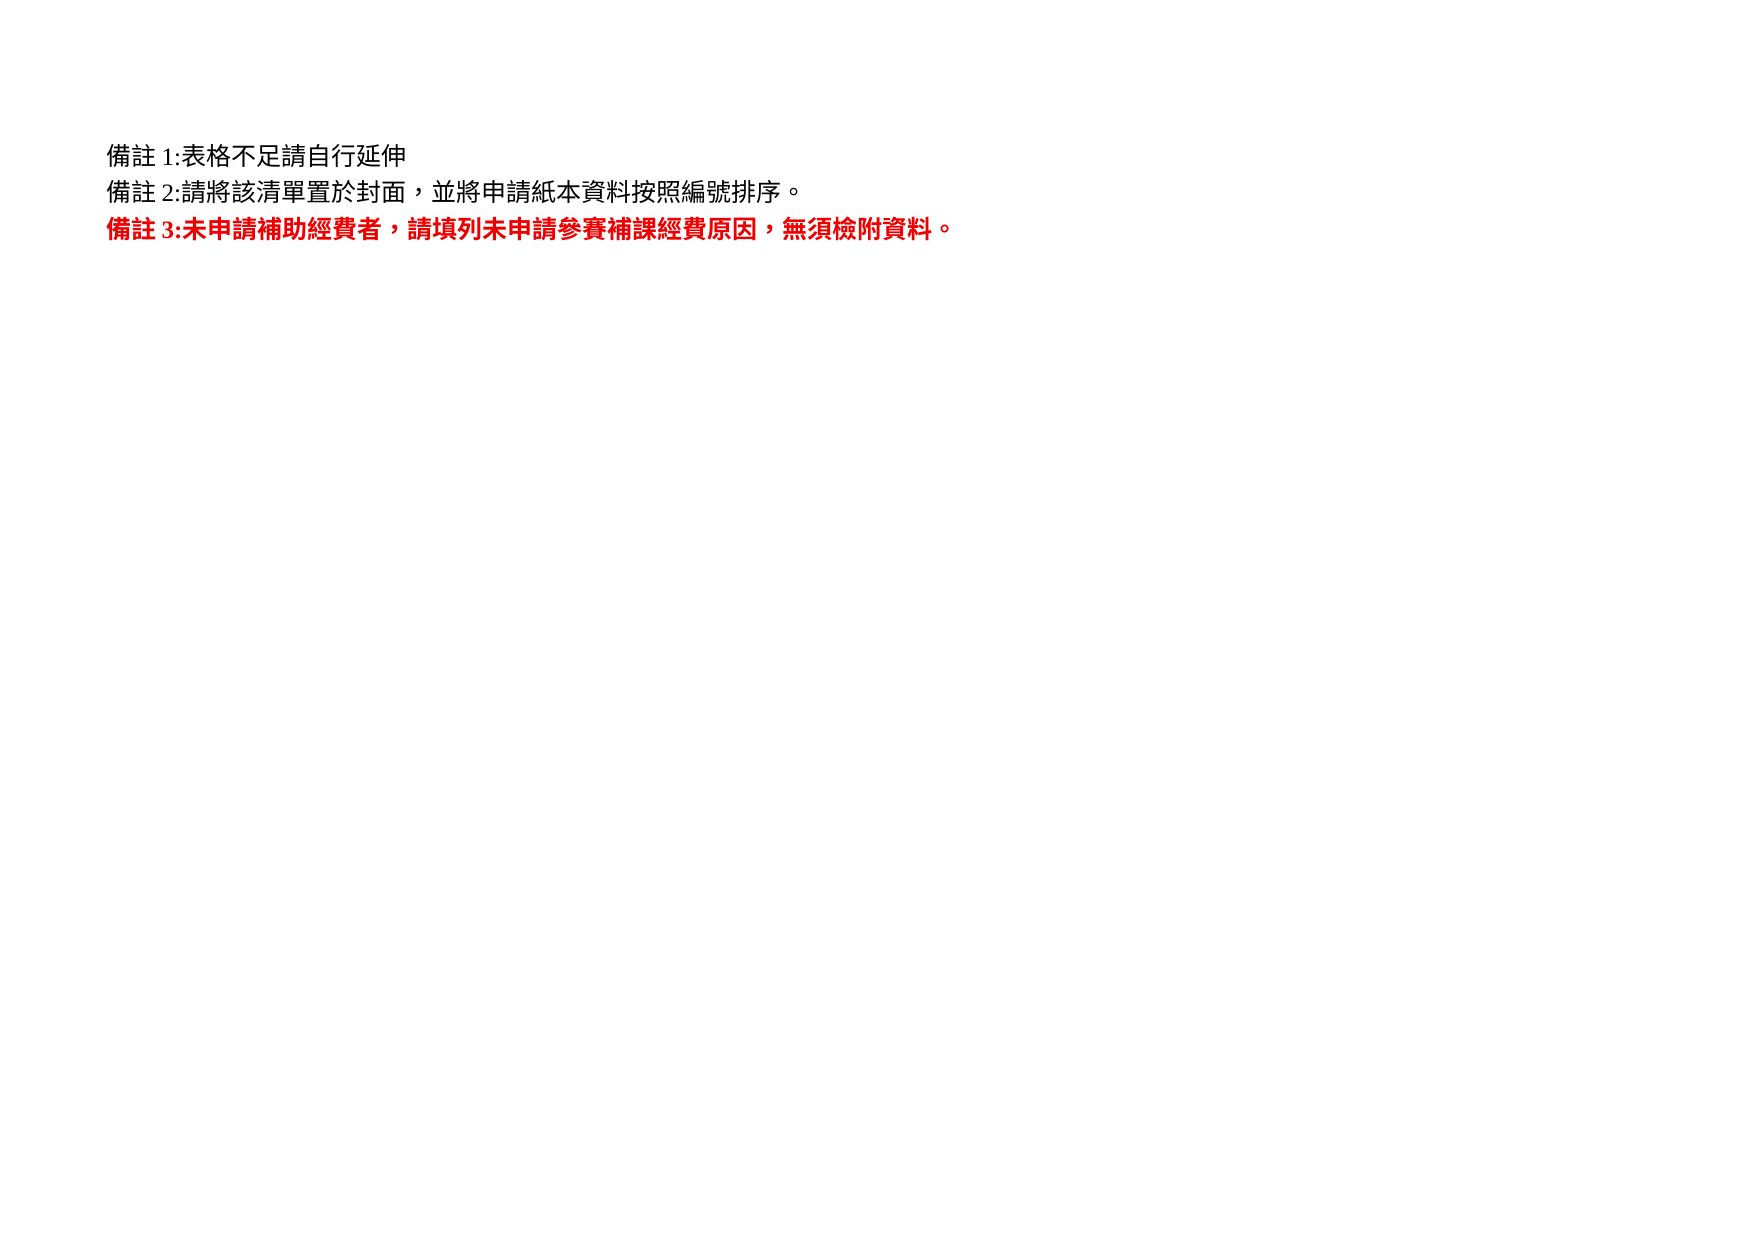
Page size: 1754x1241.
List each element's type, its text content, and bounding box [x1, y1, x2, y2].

text 備註2:請將該清單置於封面，並將申請紙本資料按照編號排序。 [106, 173, 1648, 209]
text 備註1:表格不足請自行延伸 [106, 137, 1648, 173]
text 備註3:未申請補助經費者，請填列未申請參賽補課經費原因，無須檢附資料。 [106, 209, 1648, 245]
